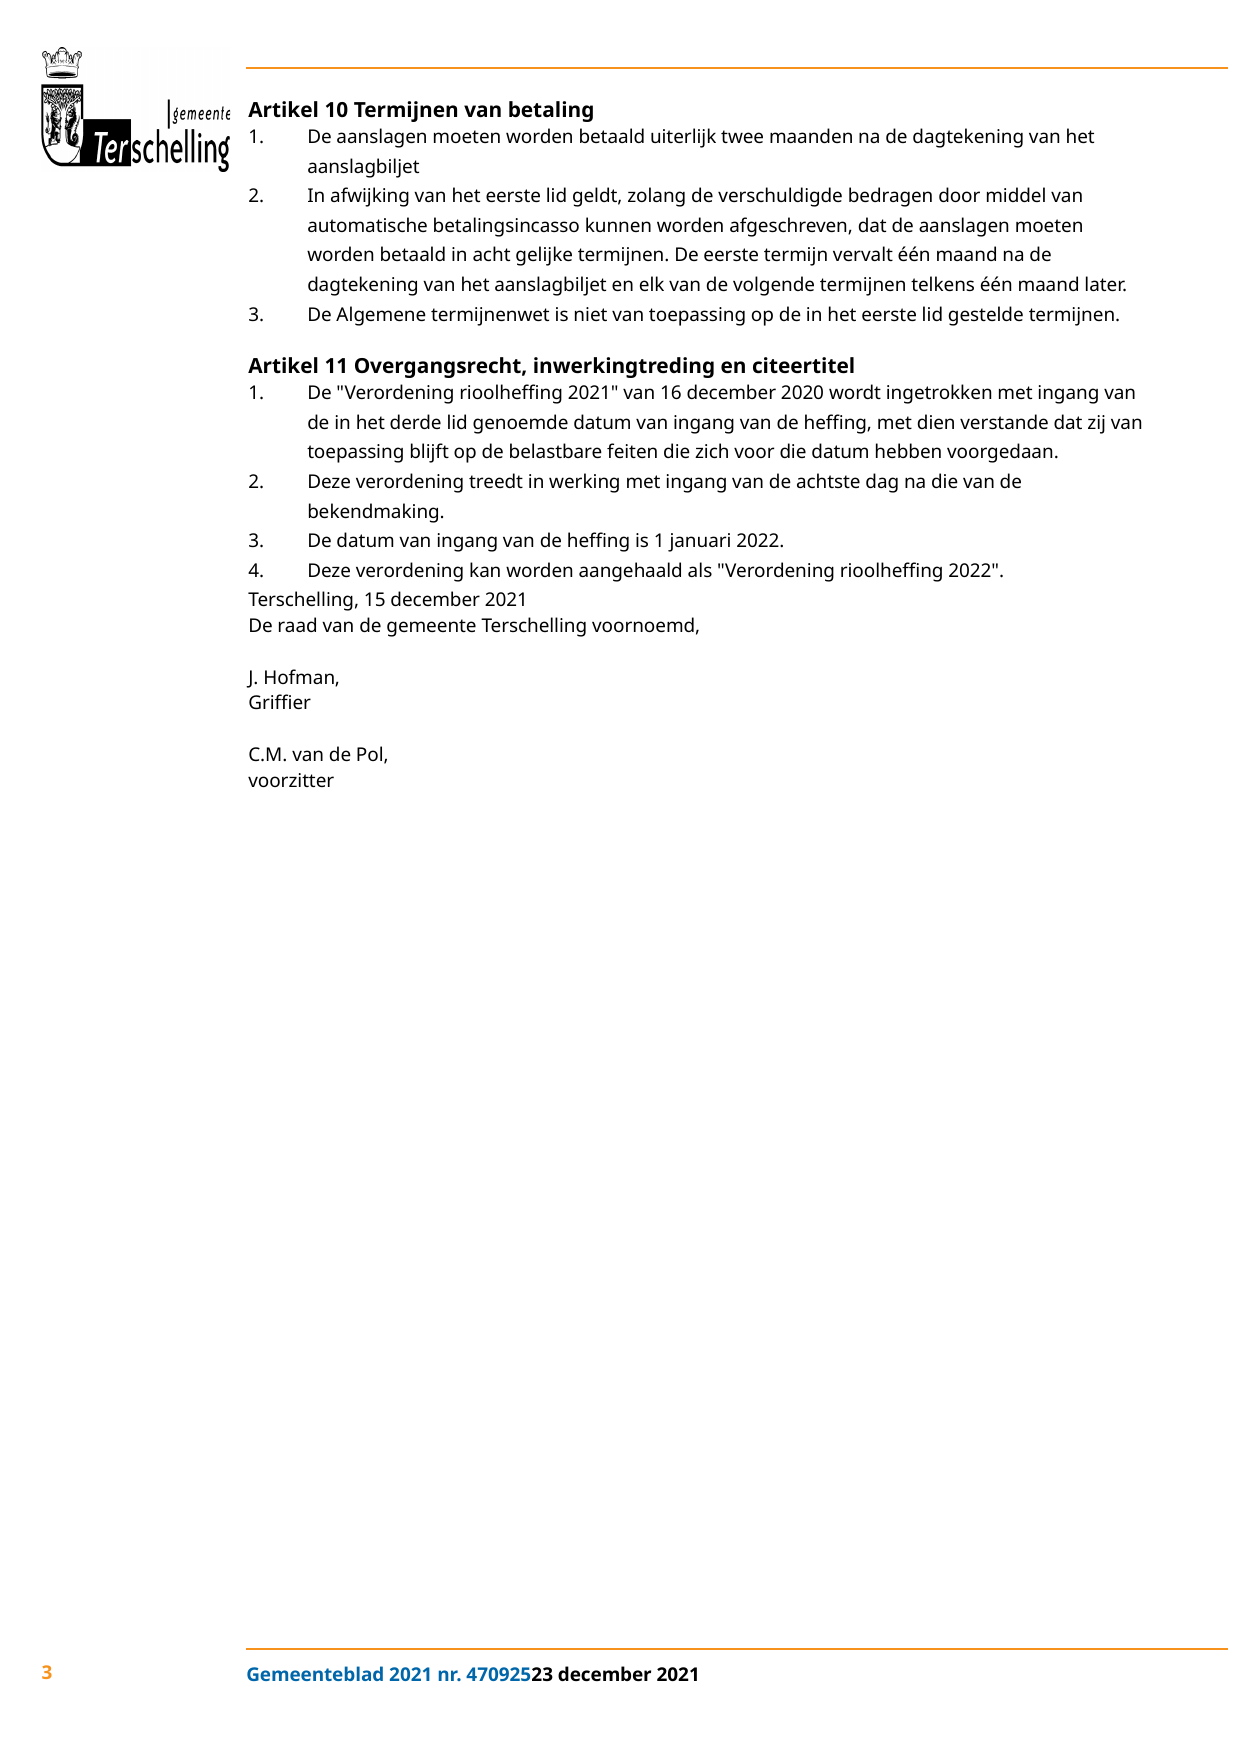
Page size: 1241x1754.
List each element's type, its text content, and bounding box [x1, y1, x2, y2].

picture [41, 47, 231, 172]
list Deze verordening treedt in werking met ingang van de achtste dag na die van de bekendmaking. [248, 468, 1152, 524]
list In afwijking van het eerste lid geldt, zolang de verschuldigde bedragen door middel van automatische betalingsincasso kunnen worden afgeschreven, dat de aanslagen moeten worden betaald in acht gelijke termijnen. De eerste termijn vervalt één maand na de dagtekening van het aanslagbiljet en elk van de volgende termijnen telkens één maand later. [248, 182, 1152, 297]
text C.M. van de Pol, [248, 741, 1152, 767]
list De Algemene termijnenwet is niet van toepassing op de in het eerste lid gestelde termijnen. [248, 301, 1152, 326]
text Terschelling, 15 december 2021 [248, 587, 1152, 612]
list De aanslagen moeten worden betaald uiterlijk twee maanden na de dagtekening van het aanslagbiljet [248, 123, 1152, 178]
text Artikel 10 Termijnen van betaling [248, 95, 1152, 123]
list Deze verordening kan worden aangehaald als "Verordening rioolheffing 2022". [248, 557, 1152, 583]
text Artikel 11 Overgangsrecht, inwerkingtreding en citeertitel [248, 351, 1152, 379]
list De "Verordening rioolheffing 2021" van 16 december 2020 wordt ingetrokken met ingang van de in het derde lid genoemde datum van ingang van de heffing, met dien verstande dat zij van toepassing blijft op de belastbare feiten die zich voor die datum hebben voorgedaan. [248, 379, 1152, 464]
text Griffier [248, 689, 1152, 715]
text voorzitter [248, 767, 1152, 792]
list De datum van ingang van de heffing is 1 januari 2022. [248, 527, 1152, 553]
text J. Hofman, [248, 664, 1152, 689]
text De raad van de gemeente Terschelling voornoemd, [248, 612, 1152, 638]
